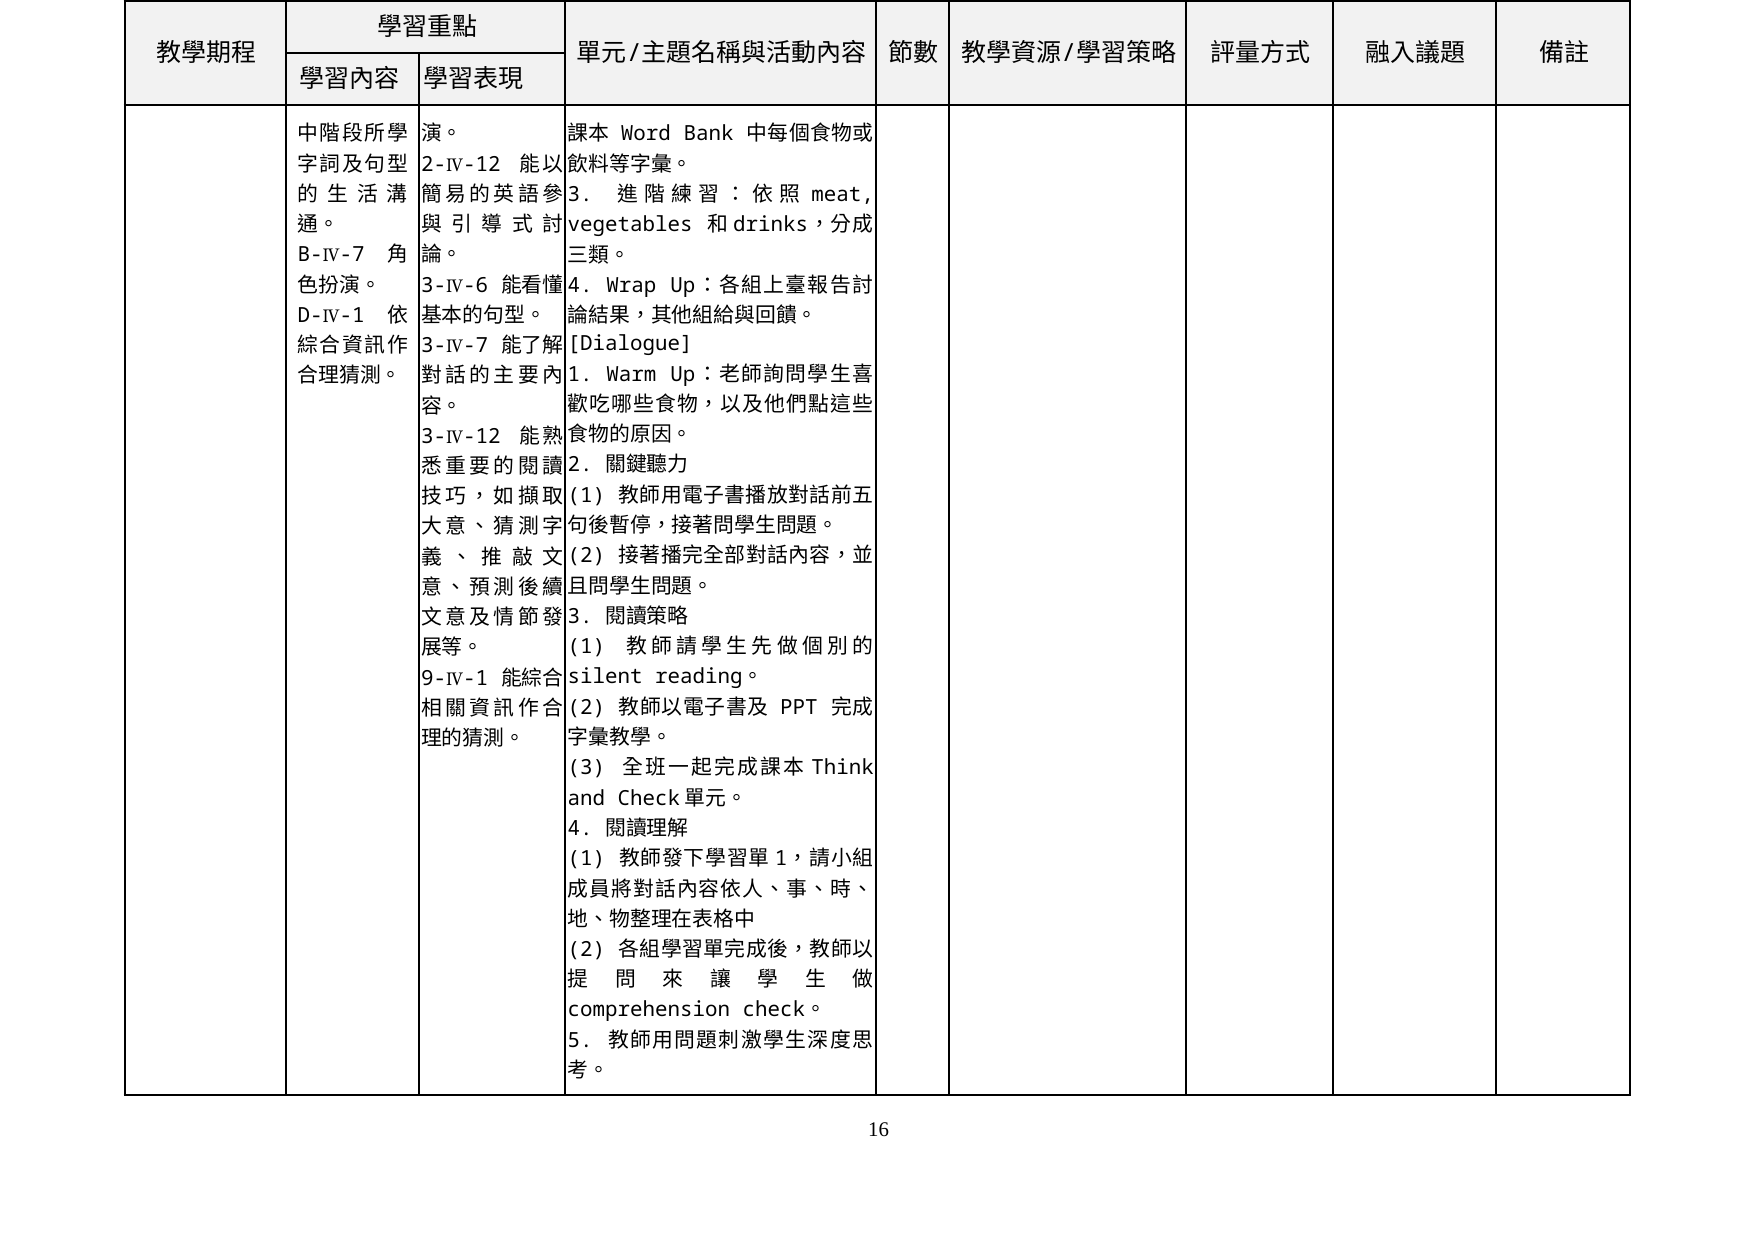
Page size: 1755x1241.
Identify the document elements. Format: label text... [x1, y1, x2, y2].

table_cell [950, 106, 1185, 1094]
table_header 教學資源/學習策略 [950, 2, 1185, 104]
table_cell 中階段所學字詞及句型的生活溝通。 B-Ⅳ-7 角色扮演。 D-Ⅳ-1 依綜合資訊作合理猜測。 [287, 106, 418, 1094]
table_cell [1497, 106, 1629, 1094]
table_cell [1334, 106, 1495, 1094]
table_cell [1187, 106, 1332, 1094]
table_cell 課本 Word Bank 中每個食物或飲料等字彙。 3. 進階練習：依照meat, vegetables 和drinks，分成三類。 4. Wrap Up：各組上臺報告討論結果，其他組給與回饋。 [Dialogue] 1. Warm Up：老師詢問學生喜歡吃哪些食物，以及他們點這些食物的原因。 2. 關鍵聽力 (1) 教師用電子書播放對話前五句後暫停，接著問學生問題。 (2) 接著播完全部對話內容，並且問學生問題。 3. 閱讀策略 (1) 教師請學生先做個別的silent reading。 (2) 教師以電子書及 PPT 完成字彙教學。 (3) 全班一起完成課本Think and Check單元。 4. 閱讀理解 (1) 教師發下學習單1，請小組成員將對話內容依人、事、時、地、物整理在表格中 (2) 各組學習單完成後，教師以提問來讓學生做comprehension check。 5. 教師用問題刺激學生深度思考。 [566, 106, 875, 1094]
table_header 融入議題 [1334, 2, 1495, 104]
table_header 節數 [877, 2, 948, 104]
table_header 單元/主題名稱與活動內容 [566, 2, 875, 104]
table_header 備註 [1497, 2, 1629, 104]
table_cell 學習表現 [420, 54, 564, 104]
table_cell 學習內容 [287, 54, 418, 104]
table_cell [877, 106, 948, 1094]
table_header 教學期程 [126, 2, 285, 104]
table_cell 演。 2-Ⅳ-12 能以簡易的英語參與引導式討論。 3-Ⅳ-6 能看懂基本的句型。 3-Ⅳ-7 能了解對話的主要內容。 3-Ⅳ-12 能熟悉重要的閱讀技巧，如擷取大意、猜測字義、推敲文意、預測後續文意及情節發展等。 9-Ⅳ-1 能綜合相關資訊作合理的猜測。 [420, 106, 564, 1094]
table_header 學習重點 [287, 2, 564, 52]
table_cell [126, 106, 285, 1094]
table_header 評量方式 [1187, 2, 1332, 104]
